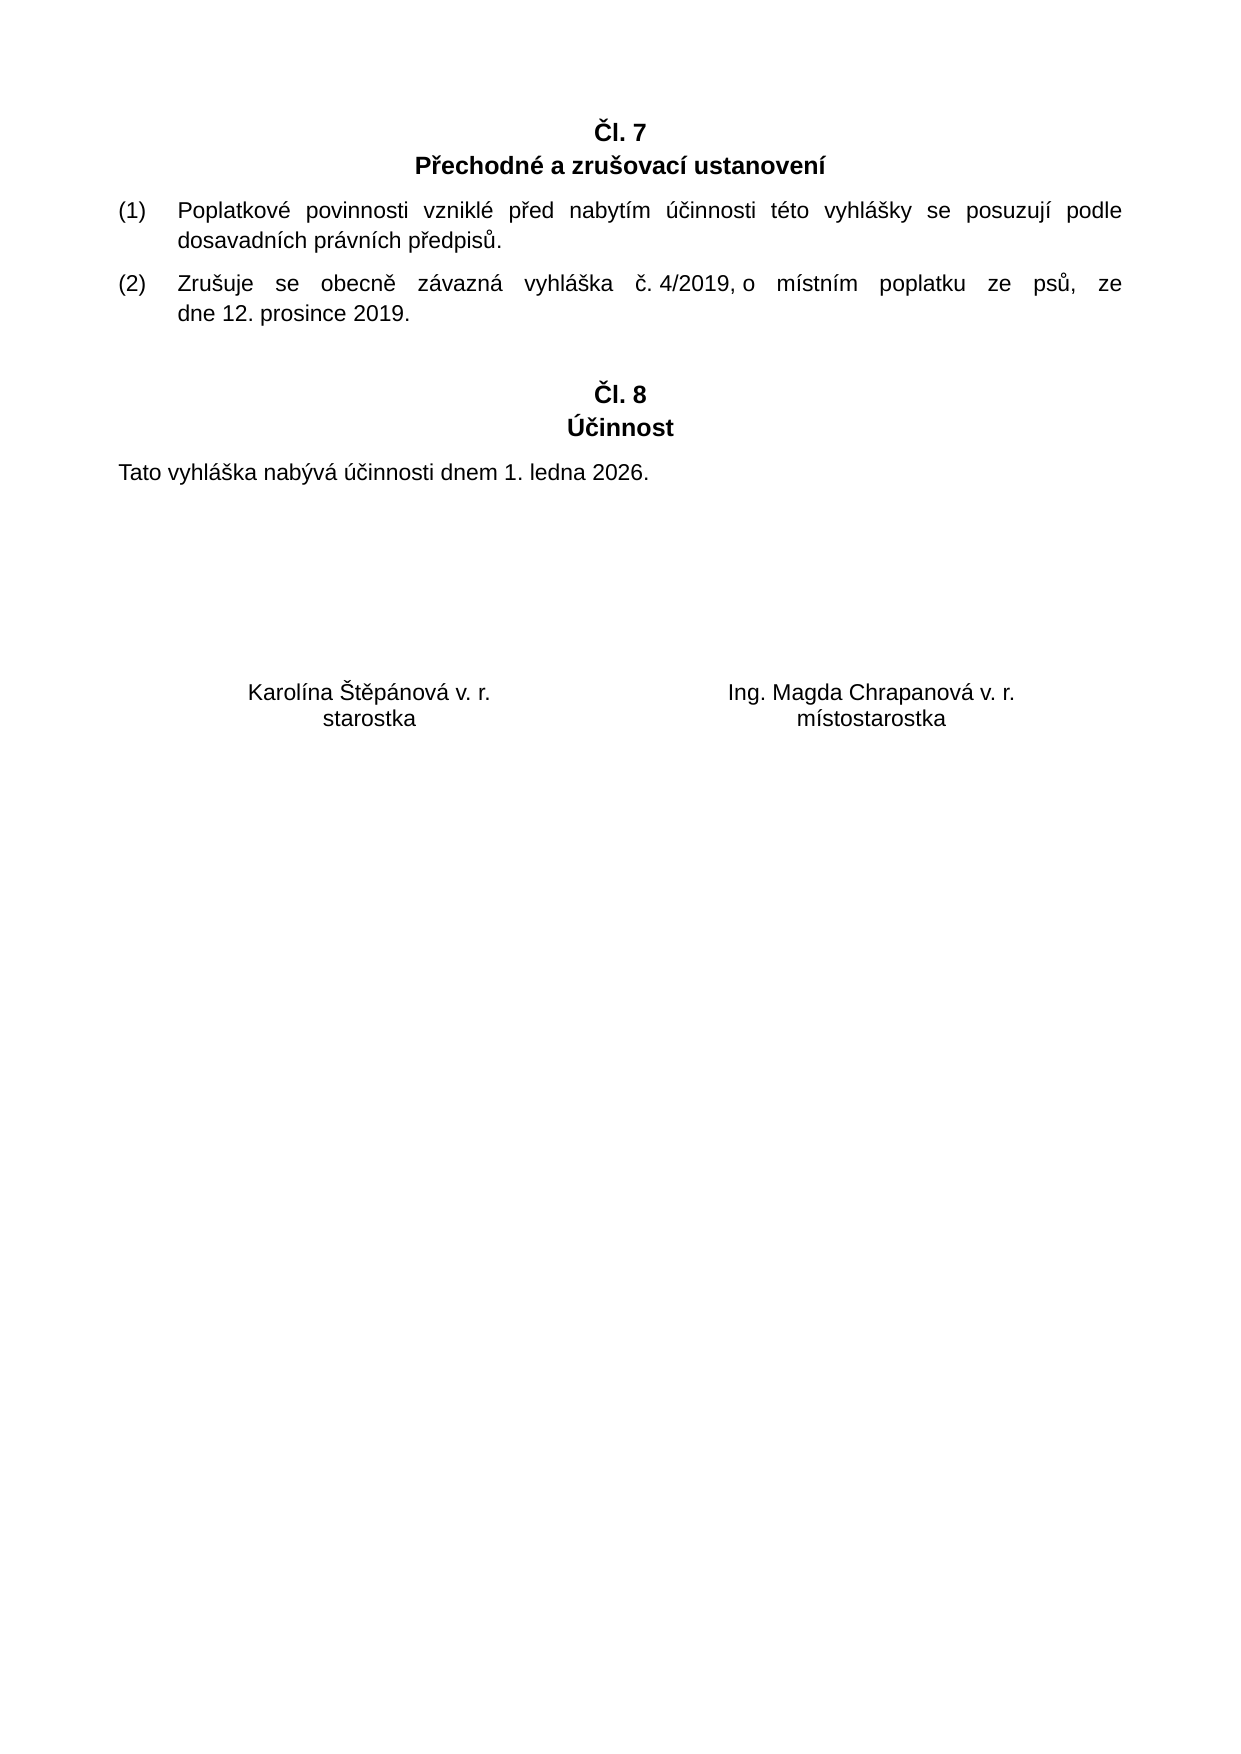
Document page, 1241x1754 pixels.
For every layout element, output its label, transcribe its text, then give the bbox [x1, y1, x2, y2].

table_header Karolína Štěpánová v. r. starostka [118, 619, 620, 737]
text Tato vyhláška nabývá účinnosti dnem 1. ledna 2026. [118, 458, 1122, 485]
table_cell [620, 738, 1122, 856]
subtitle Čl. 8 Účinnost [118, 380, 1122, 442]
list Poplatkové povinnosti vzniklé před nabytím účinnosti této vyhlášky se posuzují podle dosavadních právních předpisů. [118, 197, 1122, 253]
list Zrušuje se obecně závazná vyhláška č. 4/2019, o místním poplatku ze psů, ze dne 12. prosince 2019. [118, 269, 1122, 326]
subtitle Čl. 7 Přechodné a zrušovací ustanovení [118, 118, 1122, 180]
table_cell [118, 738, 620, 856]
table_header Ing. Magda Chrapanová v. r. místostarostka [620, 619, 1122, 737]
